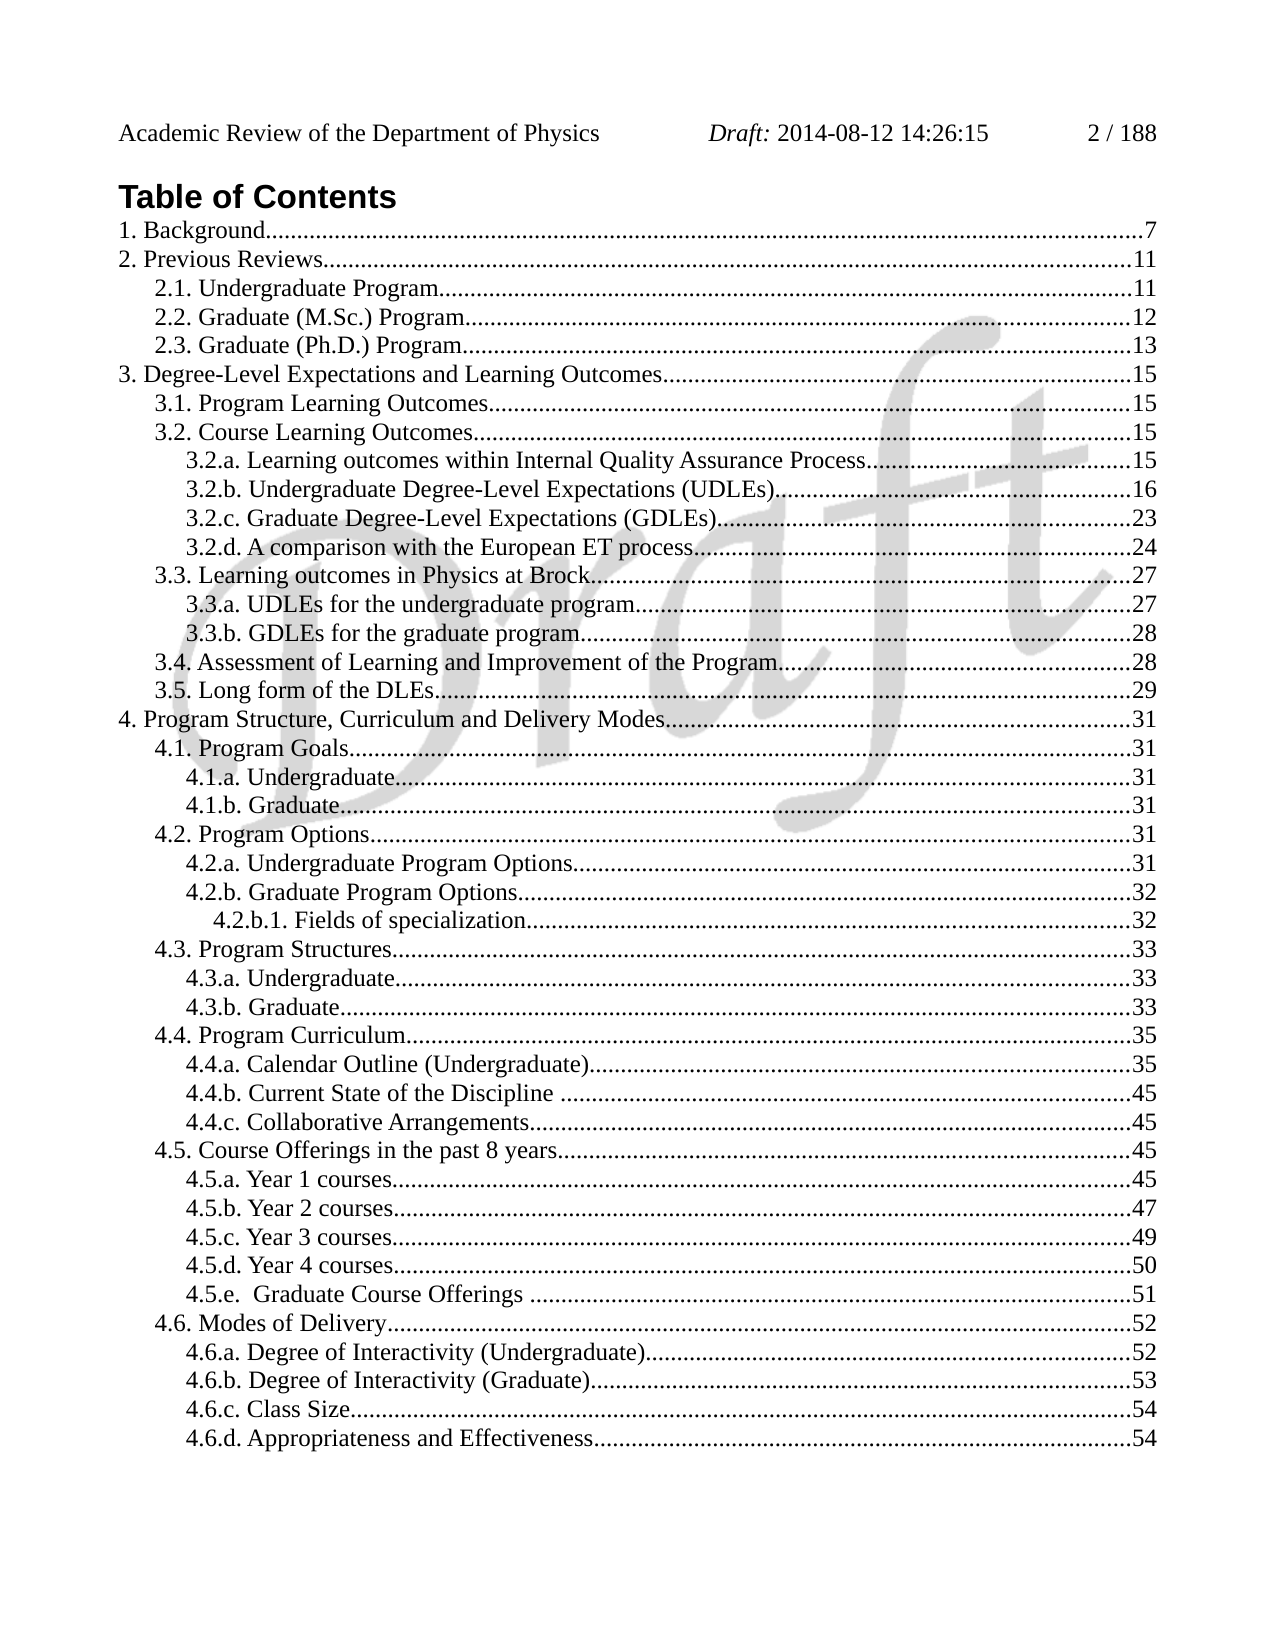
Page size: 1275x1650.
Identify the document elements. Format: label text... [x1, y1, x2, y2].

text 4.6.b. Degree of Interactivity (Graduate) 53 [186, 1365, 1157, 1394]
text 4.5.c. Year 3 courses 49 [186, 1222, 1157, 1250]
text 3.1. Program Learning Outcomes 15 [148, 388, 1157, 417]
text 1. Background 7 [118, 215, 1157, 244]
text 3.2.d. A comparison with the European ET process 24 [186, 532, 1157, 560]
text 4.1.a. Undergraduate 31 [186, 762, 1157, 790]
text 4. Program Structure, Curriculum and Delivery Modes 31 [118, 704, 1157, 733]
text 3.4. Assessment of Learning and Improvement of the Program 28 [148, 647, 1157, 675]
picture [118, 733, 1157, 1532]
text 4.4.c. Collaborative Arrangements 45 [186, 1107, 1157, 1135]
text 4.5. Course Offerings in the past 8 years 45 [148, 1135, 1157, 1164]
text 4.2.b. Graduate Program Options 32 [186, 877, 1157, 905]
text 3.3.a. UDLEs for the undergraduate program 27 [186, 589, 1157, 618]
text 3.2.b. Undergraduate Degree-Level Expectations (UDLEs) 16 [186, 474, 1157, 503]
text 4.1. Program Goals 31 [148, 733, 1157, 762]
text 4.5.d. Year 4 courses 50 [186, 1250, 1157, 1279]
text 4.4.b. Current State of the Discipline 45 [186, 1078, 1157, 1107]
text 4.2. Program Options 31 [148, 819, 1157, 848]
picture [118, 273, 148, 359]
text 3.3. Learning outcomes in Physics at Brock 27 [148, 560, 1157, 589]
text 2.1. Undergraduate Program 11 [148, 273, 1157, 302]
text 4.3.b. Graduate 33 [186, 992, 1157, 1020]
text 3.2. Course Learning Outcomes 15 [148, 417, 1157, 445]
text 4.1.b. Graduate 31 [186, 790, 1157, 819]
text 4.3. Program Structures 33 [148, 934, 1157, 963]
text 3.2.a. Learning outcomes within Internal Quality Assurance Process 15 [186, 445, 1157, 474]
text 4.5.a. Year 1 courses 45 [186, 1164, 1157, 1193]
text 3.5. Long form of the DLEs 29 [148, 675, 1157, 704]
text 4.4. Program Curriculum 35 [148, 1020, 1157, 1049]
text 3. Degree-Level Expectations and Learning Outcomes 15 [118, 359, 1157, 388]
text 2.2. Graduate (M.Sc.) Program 12 [148, 302, 1157, 330]
picture [118, 388, 186, 704]
text 4.3.a. Undergraduate 33 [186, 963, 1157, 992]
text 4.6.a. Degree of Interactivity (Undergraduate) 52 [186, 1337, 1157, 1365]
text 4.6. Modes of Delivery 52 [148, 1308, 1157, 1337]
text 4.4.a. Calendar Outline (Undergraduate) 35 [186, 1049, 1157, 1078]
text 2. Previous Reviews 11 [118, 244, 1157, 273]
text 4.5.e. Graduate Course Offerings 51 [186, 1279, 1157, 1308]
text 4.6.d. Appropriateness and Effectiveness 54 [186, 1423, 1157, 1452]
subtitle Table of Contents [118, 177, 1157, 215]
text 4.6.c. Class Size 54 [186, 1394, 1157, 1423]
text 4.2.a. Undergraduate Program Options 31 [186, 848, 1157, 877]
text 2.3. Graduate (Ph.D.) Program 13 [148, 330, 1157, 359]
text 4.5.b. Year 2 courses 47 [186, 1193, 1157, 1222]
picture [118, 118, 1157, 177]
text 3.3.b. GDLEs for the graduate program 28 [186, 618, 1157, 647]
text 4.2.b.1. Fields of specialization 32 [207, 905, 1157, 934]
text 3.2.c. Graduate Degree-Level Expectations (GDLEs) 23 [186, 503, 1157, 532]
